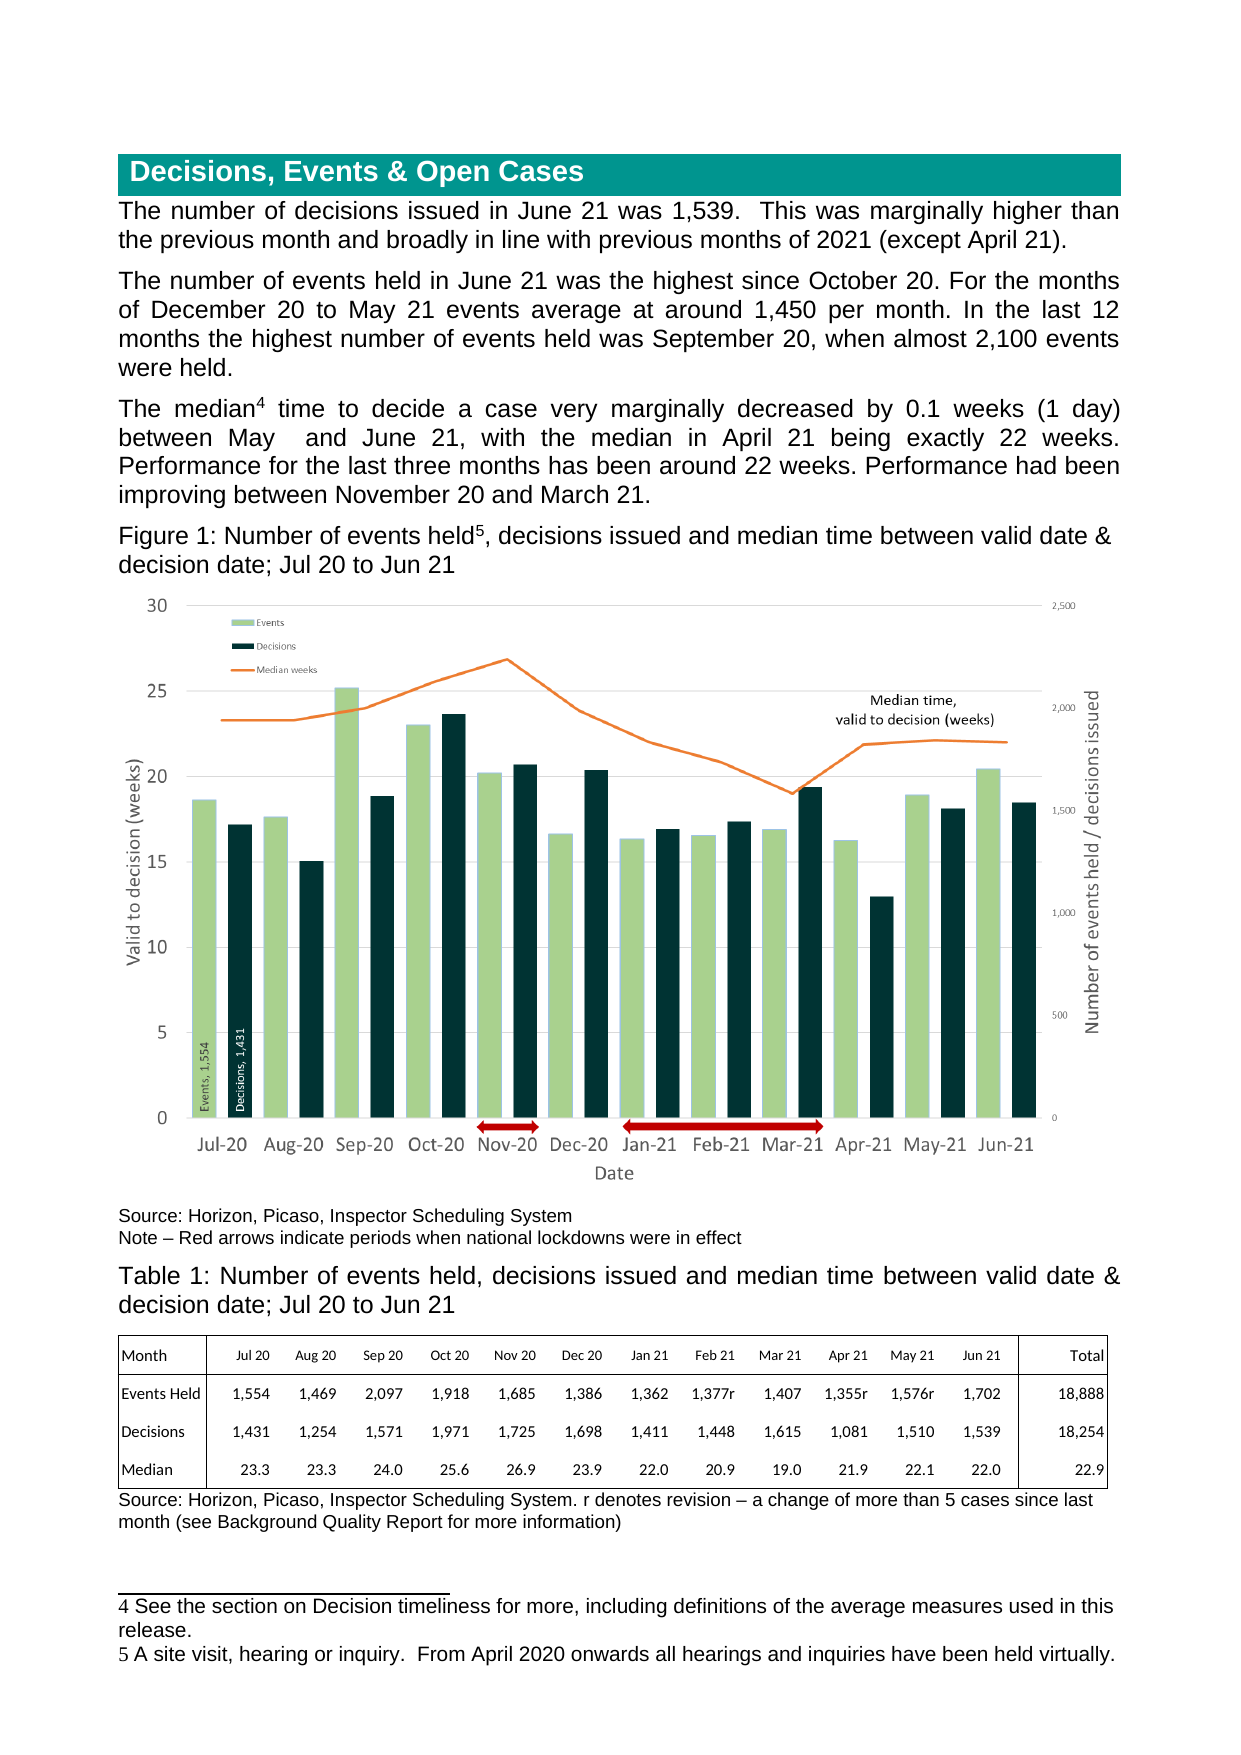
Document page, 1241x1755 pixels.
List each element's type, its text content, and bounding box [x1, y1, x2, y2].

table_cell 23.3 [273, 1450, 339, 1488]
table_cell 1,355r [804, 1375, 871, 1412]
table_cell [1004, 1375, 1018, 1412]
table_cell 25.6 [406, 1450, 472, 1488]
table_cell Median [119, 1450, 206, 1488]
table_header Aug 20 [273, 1336, 339, 1374]
text The median time to decide a case very marginally decreased by 0.1 weeks (1 day) between May and June 21, with the median in April 21 being exactly 22 weeks. Performance for the last three months has been around 22 weeks. Performance had been improving between November 20 and March 21. [118, 394, 1122, 509]
table_header Month [119, 1336, 206, 1374]
table_cell 1,510 [871, 1412, 937, 1450]
text Figure 1: Number of events held, decisions issued and median time between valid date & decision date; Jul 20 to Jun 21 [118, 521, 1122, 579]
text The number of events held in June 21 was the highest since October 20. For the months of December 20 to May 21 events average at around 1,450 per month. In the last 12 months the highest number of events held was September 20, when almost 2,100 events were held. [118, 266, 1122, 381]
table_cell [1004, 1412, 1018, 1450]
table_cell 1,448 [671, 1412, 738, 1450]
table_cell 1,702 [937, 1375, 1003, 1412]
table_header Nov 20 [472, 1336, 538, 1374]
table_cell 1,411 [605, 1412, 671, 1450]
table_cell 1,254 [273, 1412, 339, 1450]
table_header Feb 21 [671, 1336, 738, 1374]
table_cell 21.9 [804, 1450, 871, 1488]
table_cell 23.3 [207, 1450, 273, 1488]
table_cell 1,615 [738, 1412, 804, 1450]
table_header Jul 20 [207, 1336, 273, 1374]
table_header Sep 20 [339, 1336, 406, 1374]
table_cell 1,431 [207, 1412, 273, 1450]
table_cell 1,539 [937, 1412, 1003, 1450]
table_header Decisions, Events & Open Cases [118, 154, 1121, 196]
table_cell 22.1 [871, 1450, 937, 1488]
table_header Oct 20 [406, 1336, 472, 1374]
text See the section on Decision timeliness for more, including definitions of the average measures used in this release. [118, 1594, 1122, 1642]
table_header Dec 20 [539, 1336, 605, 1374]
table_cell 26.9 [472, 1450, 538, 1488]
text Source: Horizon, Picaso, Inspector Scheduling System [118, 1205, 1122, 1227]
table_cell 1,386 [539, 1375, 605, 1412]
table_header Jun 21 [937, 1336, 1003, 1374]
table_cell 2,097 [339, 1375, 406, 1412]
table_cell [1004, 1450, 1018, 1488]
table_cell Events Held [119, 1375, 206, 1412]
table_header [1004, 1336, 1018, 1374]
table_header Mar 21 [738, 1336, 804, 1374]
table_cell 1,081 [804, 1412, 871, 1450]
table_cell 23.9 [539, 1450, 605, 1488]
text The number of decisions issued in June 21 was 1,539. This was marginally higher than the previous month and broadly in line with previous months of 2021 (except April 21). [118, 196, 1122, 254]
table_cell 1,407 [738, 1375, 804, 1412]
table_cell 20.9 [671, 1450, 738, 1488]
table_cell 1,469 [273, 1375, 339, 1412]
table_cell 1,971 [406, 1412, 472, 1450]
table_cell 1,377r [671, 1375, 738, 1412]
table_cell 1,698 [539, 1412, 605, 1450]
table_cell 1,576r [871, 1375, 937, 1412]
table_cell 22.0 [605, 1450, 671, 1488]
table_cell 1,685 [472, 1375, 538, 1412]
table_cell Decisions [119, 1412, 206, 1450]
text Note – Red arrows indicate periods when national lockdowns were in effect [118, 1227, 1122, 1248]
table_cell 1,918 [406, 1375, 472, 1412]
table_cell 1,725 [472, 1412, 538, 1450]
table_cell 19.0 [738, 1450, 804, 1488]
text Table 1: Number of events held, decisions issued and median time between valid date & decision date; Jul 20 to Jun 21 [118, 1261, 1122, 1318]
text A site visit, hearing or inquiry. From April 2020 onwards all hearings and inquiries have been held virtually. [118, 1642, 1122, 1666]
table_cell 1,571 [339, 1412, 406, 1450]
table_cell 22.9 [1019, 1450, 1107, 1488]
table_header Apr 21 [804, 1336, 871, 1374]
table_header Total [1019, 1336, 1107, 1374]
table_cell 1,362 [605, 1375, 671, 1412]
table_cell 1,554 [207, 1375, 273, 1412]
table_cell 24.0 [339, 1450, 406, 1488]
table_cell 18,254 [1019, 1412, 1107, 1450]
table_header Jan 21 [605, 1336, 671, 1374]
table_cell 22.0 [937, 1450, 1003, 1488]
table_header May 21 [871, 1336, 937, 1374]
table_cell 18,888 [1019, 1375, 1107, 1412]
text Source: Horizon, Picaso, Inspector Scheduling System. r denotes revision – a change of more than 5 cases since last month (see Background Quality Report for more information) [118, 1489, 1122, 1532]
